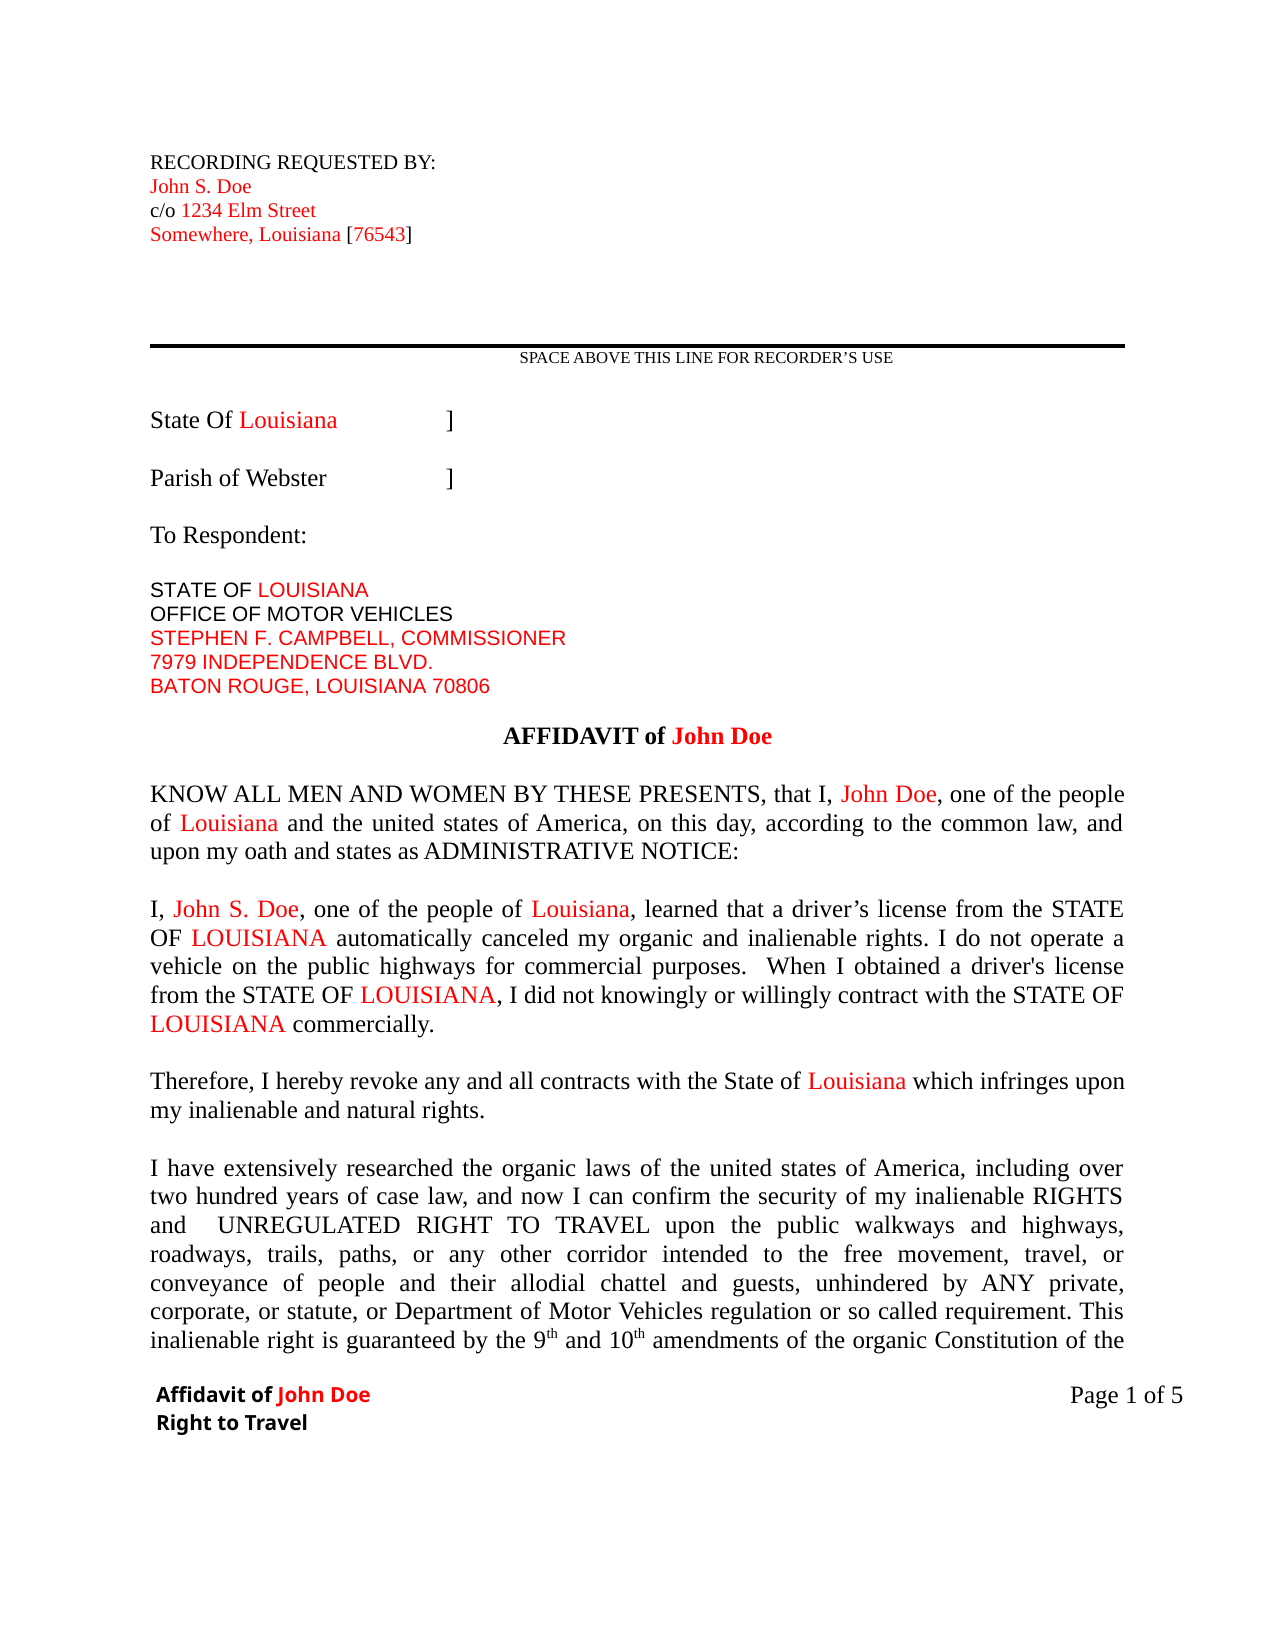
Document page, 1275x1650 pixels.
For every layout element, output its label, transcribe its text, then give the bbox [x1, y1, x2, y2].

text STATE OF LOUISIANA [150, 578, 1125, 602]
text OFFICE OF MOTOR VEHICLES [150, 602, 1125, 626]
text I, John S. Doe, one of the people of Louisiana, learned that a driver’s license from the STATE OF LOUISIANA automatically canceled my organic and inalienable rights. I do not operate a vehicle on the public highways for commercial purposes. When I obtained a driver's license from the STATE OF LOUISIANA, I did not knowingly or willingly contract with the STATE OF LOUISIANA commercially. [150, 894, 1125, 1038]
text 7979 INDEPENDENCE BLVD. [150, 649, 1125, 673]
text John S. Doe [150, 174, 1125, 198]
text RECORDING REQUESTED BY: [150, 150, 1125, 174]
text Therefore, I hereby revoke any and all contracts with the State of Louisiana which infringes upon my inalienable and natural rights. [150, 1066, 1125, 1124]
text BATON ROUGE, LOUISIANA 70806 [150, 673, 1125, 697]
text SPACE ABOVE THIS LINE FOR RECORDER’S USE [150, 348, 1125, 367]
text KNOW ALL MEN AND WOMEN BY THESE PRESENTS, that I, John Doe, one of the people of Louisiana and the united states of America, on this day, according to the common law, and upon my oath and states as ADMINISTRATIVE NOTICE: [150, 779, 1125, 865]
text I have extensively researched the organic laws of the united states of America, including over two hundred years of case law, and now I can confirm the security of my inalienable RIGHTS and UNREGULATED RIGHT TO TRAVEL upon the public walkways and highways, roadways, trails, paths, or any other corridor intended to the free movement, travel, or conveyance of people and their allodial chattel and guests, unhindered by ANY private, corporate, or statute, or Department of Motor Vehicles regulation or so called requirement. This inalienable right is guaranteed by the 9th and 10th amendments of the organic Constitution of the [150, 1153, 1125, 1354]
text Somewhere, Louisiana [76543] [150, 222, 1125, 246]
text Parish of Webster ] [150, 463, 1125, 491]
text STEPHEN F. CAMPBELL, COMMISSIONER [150, 626, 1125, 649]
text To Respondent: [150, 520, 1125, 549]
text AFFIDAVIT of John Doe [150, 721, 1125, 750]
text State Of Louisiana ] [150, 405, 1125, 434]
text c/o 1234 Elm Street [150, 198, 1125, 222]
